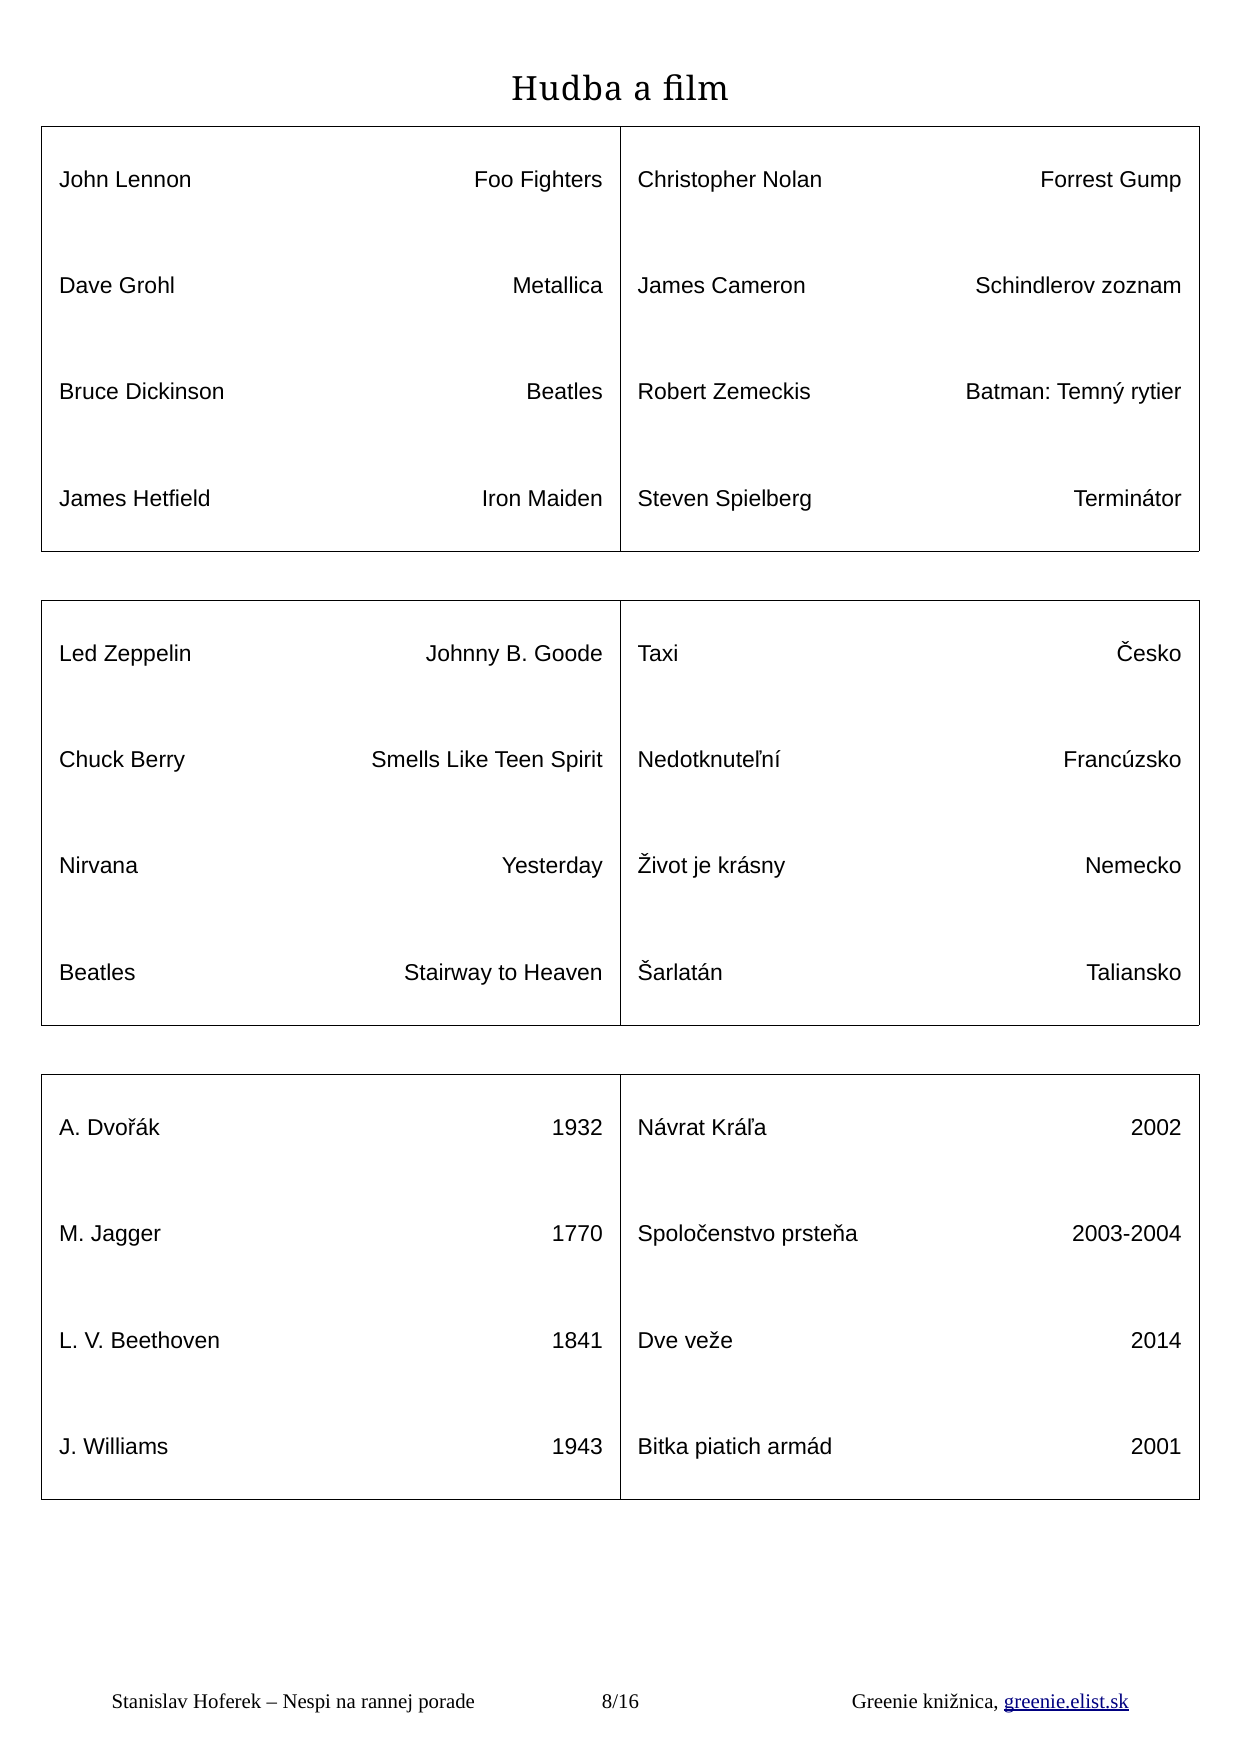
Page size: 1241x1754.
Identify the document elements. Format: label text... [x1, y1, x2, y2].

table_cell Metallica [331, 232, 620, 338]
table_header A. Dvořák [42, 1075, 331, 1181]
table_cell Batman: Temný rytier [909, 339, 1199, 445]
table_cell Bruce Dickinson [42, 339, 331, 445]
table_cell M. Jagger [42, 1181, 331, 1287]
table_cell Chuck Berry [42, 706, 331, 813]
table_cell Šarlatán [621, 919, 909, 1025]
table_cell Robert Zemeckis [621, 339, 909, 445]
table_cell Beatles [42, 919, 331, 1025]
table_header Taxi [621, 601, 909, 706]
table_cell 1770 [331, 1181, 620, 1287]
table_header Led Zeppelin [42, 601, 331, 706]
table_cell 2003-2004 [909, 1181, 1199, 1287]
table_header Christopher Nolan [621, 127, 909, 232]
table_header Foo Fighters [331, 127, 620, 232]
table_cell 2014 [909, 1287, 1199, 1393]
table_header 2002 [909, 1075, 1199, 1181]
table_cell James Hetfield [42, 445, 331, 551]
table_cell Nemecko [909, 813, 1199, 919]
table_header Návrat Kráľa [621, 1075, 909, 1181]
table_header 1932 [331, 1075, 620, 1181]
table_cell Bitka piatich armád [621, 1393, 909, 1499]
table_cell Stairway to Heaven [331, 919, 620, 1025]
table_cell Smells Like Teen Spirit [331, 706, 620, 813]
table_cell Iron Maiden [331, 445, 620, 551]
table_cell 2001 [909, 1393, 1199, 1499]
table_header Česko [909, 601, 1199, 706]
table_cell Spoločenstvo prsteňa [621, 1181, 909, 1287]
table_cell Dave Grohl [42, 232, 331, 338]
table_cell Nirvana [42, 813, 331, 919]
table_cell 1841 [331, 1287, 620, 1393]
table_cell James Cameron [621, 232, 909, 338]
table_cell Yesterday [331, 813, 620, 919]
table_cell Steven Spielberg [621, 445, 909, 551]
table_cell Život je krásny [621, 813, 909, 919]
table_cell Taliansko [909, 919, 1199, 1025]
table_cell Francúzsko [909, 706, 1199, 813]
table_cell Beatles [331, 339, 620, 445]
table_cell Dve veže [621, 1287, 909, 1393]
table_cell 1943 [331, 1393, 620, 1499]
table_header Johnny B. Goode [331, 601, 620, 706]
table_cell Terminátor [909, 445, 1199, 551]
table_cell Schindlerov zoznam [909, 232, 1199, 338]
table_cell L. V. Beethoven [42, 1287, 331, 1393]
table_cell J. Williams [42, 1393, 331, 1499]
table_header Forrest Gump [909, 127, 1199, 232]
table_header John Lennon [42, 127, 331, 232]
subtitle Hudba a film [41, 62, 1199, 113]
table_cell Nedotknuteľní [621, 706, 909, 813]
